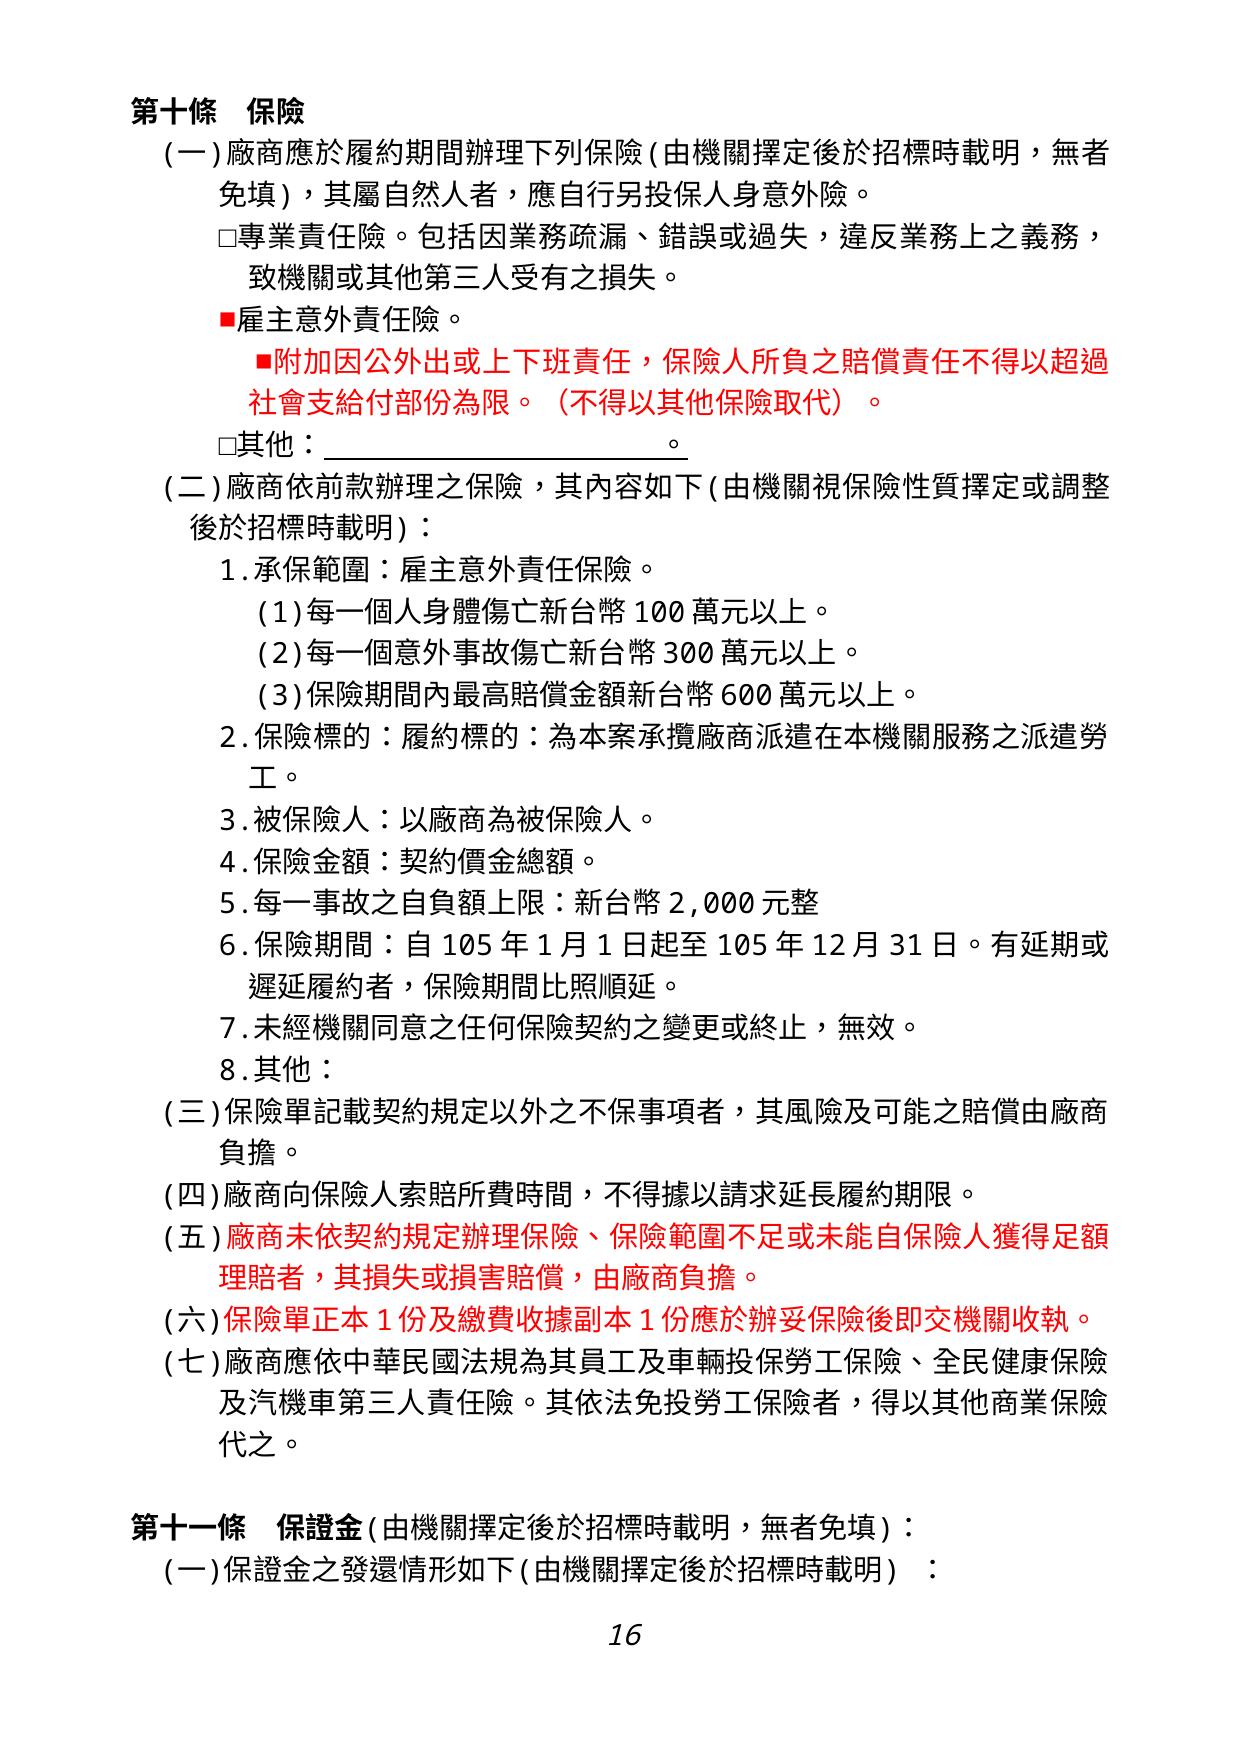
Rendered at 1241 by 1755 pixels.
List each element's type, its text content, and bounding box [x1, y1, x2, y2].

text (五)廠商未依契約規定辦理保險、保險範圍不足或未能自保險人獲得足額理賠者，其損失或損害賠償，由廠商負擔。 [159, 1214, 1110, 1297]
text (一)保證金之發還情形如下(由機關擇定後於招標時載明) ： [159, 1547, 1110, 1589]
text 4.保險金額：契約價金總額。 [218, 839, 1110, 880]
text (七)廠商應依中華民國法規為其員工及車輛投保勞工保險、全民健康保險及汽機車第三人責任險。其依法免投勞工保險者，得以其他商業保險代之。 [159, 1339, 1110, 1464]
text (六)保險單正本1份及繳費收據副本1份應於辦妥保險後即交機關收執。 [159, 1297, 1110, 1339]
text ■雇主意外責任險。 [218, 297, 1110, 339]
text 3.被保險人：以廠商為被保險人。 [218, 797, 1110, 839]
text □其他： 。 [218, 422, 1110, 464]
text ■附加因公外出或上下班責任，保險人所負之賠償責任不得以超過社會支給付部份為限。（不得以其他保險取代）。 [218, 339, 1110, 422]
text 1.承保範圍：雇主意外責任保險。 [218, 547, 1110, 589]
text (四)廠商向保險人索賠所費時間，不得據以請求延長履約期限。 [159, 1172, 1110, 1214]
text (3)保險期間內最高賠償金額新台幣600萬元以上。 [218, 672, 1110, 714]
text □專業責任險。包括因業務疏漏、錯誤或過失，違反業務上之義務，致機關或其他第三人受有之損失。 [218, 214, 1110, 297]
text 第十一條 保證金(由機關擇定後於招標時載明，無者免填)： [130, 1505, 1110, 1547]
text 6.保險期間：自105年1月1日起至105年12月31日。有延期或遲延履約者，保險期間比照順延。 [218, 922, 1110, 1005]
text (1)每一個人身體傷亡新台幣100萬元以上。 [218, 589, 1110, 630]
text (三)保險單記載契約規定以外之不保事項者，其風險及可能之賠償由廠商負擔。 [159, 1089, 1110, 1172]
text (2)每一個意外事故傷亡新台幣300萬元以上。 [218, 630, 1110, 672]
text (一)廠商應於履約期間辦理下列保險(由機關擇定後於招標時載明，無者免填)，其屬自然人者，應自行另投保人身意外險。 [159, 130, 1110, 214]
text 8.其他： [218, 1047, 1108, 1089]
text 5.每一事故之自負額上限：新台幣2,000元整 [218, 880, 1110, 922]
text 7.未經機關同意之任何保險契約之變更或終止，無效。 [218, 1005, 1108, 1047]
text 2.保險標的：履約標的：為本案承攬廠商派遣在本機關服務之派遣勞工。 [218, 714, 1110, 797]
text (二)廠商依前款辦理之保險，其內容如下(由機關視保險性質擇定或調整後於招標時載明)： [159, 464, 1110, 547]
text 第十條 保險 [130, 89, 1110, 130]
